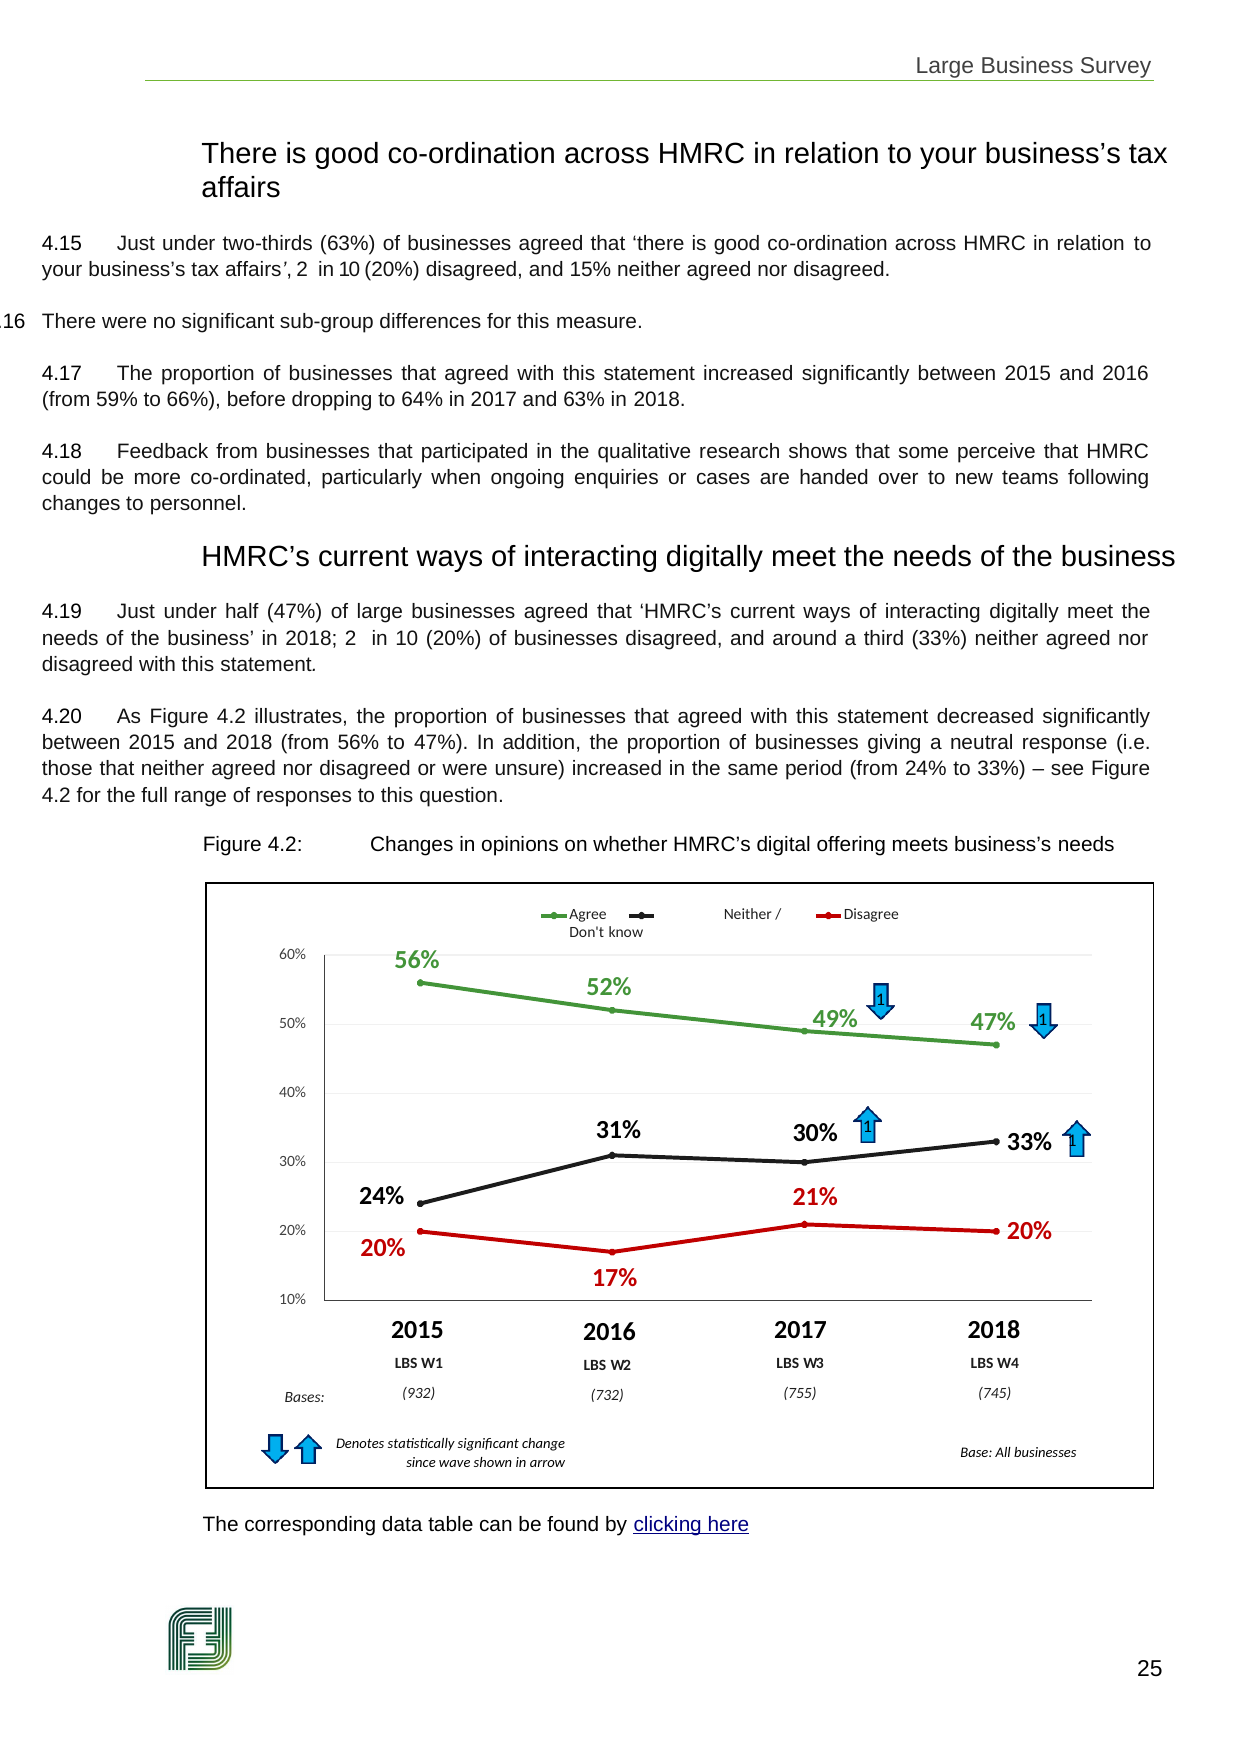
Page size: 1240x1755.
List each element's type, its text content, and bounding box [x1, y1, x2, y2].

list Feedback from businesses that participated in the qualitative research shows that some perceive that HMRC could be more co-ordinated, particularly when ongoing enquiries or cases are handed over to new teams following changes to personnel. [42, 438, 1151, 515]
text Figure 4.2: Changes in opinions on whether HMRC’s digital offering meets business’s needs [145, 832, 1214, 856]
list The proportion of businesses that agreed with this statement increased significantly between 2015 and 2016 (from 59% to 66%), before dropping to 64% in 2017 and 63% in 2018. [42, 361, 1151, 411]
list Just under half (47%) of large businesses agreed that ‘HMRC’s current ways of interacting digitally meet the needs of the business’ in 2018; 2 in 10 (20%) of businesses disagreed, and around a third (33%) neither agreed nor disagreed with this statement. [42, 599, 1151, 676]
list There were no significant sub-group differences for this measure. [0, 308, 1214, 332]
subtitle There is good co-ordination across HMRC in relation to your business’s tax affairs [201, 136, 1214, 203]
subtitle HMRC’s current ways of interacting digitally meet the needs of the business [201, 539, 1214, 572]
text The corresponding data table can be found by clicking here [185, 1512, 1214, 1536]
list Just under two-thirds (63%) of businesses agreed that ‘there is good co-ordination across HMRC in relation to your business’s tax affairs’, 2 in 10 (20%) disagreed, and 15% neither agreed nor disagreed. [42, 231, 1151, 281]
list As Figure 4.2 illustrates, the proportion of businesses that agreed with this statement decreased significantly between 2015 and 2018 (from 56% to 47%). In addition, the proportion of businesses giving a neutral response (i.e. those that neither agreed nor disagreed or were unsure) increased in the same period (from 24% to 33%) – see Figure 4.2 for the full range of responses to this question. [42, 703, 1151, 807]
